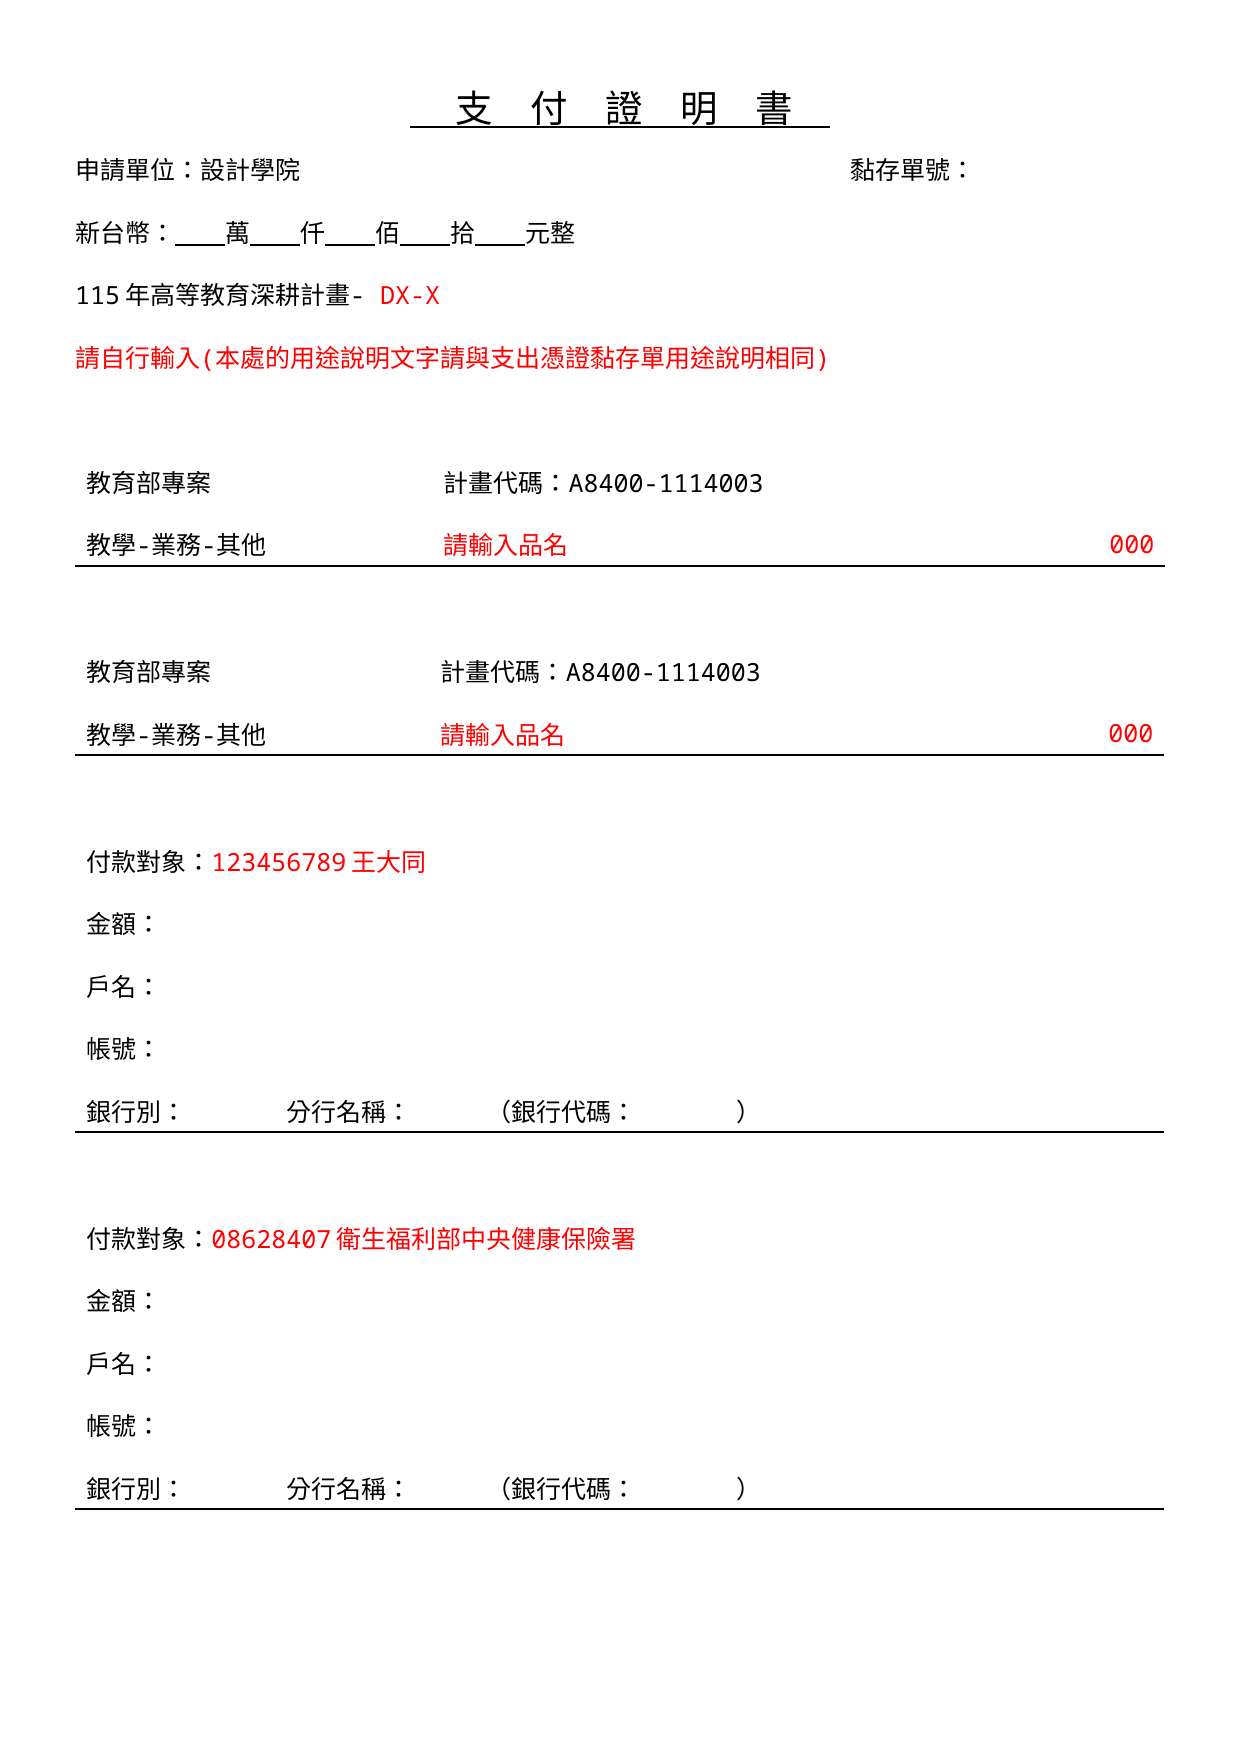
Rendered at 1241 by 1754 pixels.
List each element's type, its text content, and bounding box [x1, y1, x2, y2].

table_header 教育部專案 [75, 629, 429, 692]
table_cell 戶名： [75, 1321, 1164, 1383]
table_cell 000 [813, 692, 1164, 754]
table_cell 教學-業務-其他 [75, 502, 432, 564]
table_cell 金額： [75, 881, 1164, 944]
table_header [813, 629, 1164, 692]
text 新台幣： 萬 仟 佰 拾 元整 [75, 189, 1165, 252]
table_cell 戶名： [75, 944, 1164, 1006]
table_cell 000 [814, 502, 1165, 564]
table_cell 帳號： [75, 1383, 1164, 1446]
text 請自行輸入(本處的用途說明文字請與支出憑證黏存單用途說明相同) [75, 314, 1165, 377]
text 115年高等教育深耕計畫- DX-X [75, 252, 1165, 314]
table_cell 請輸入品名 [429, 692, 813, 754]
text 申請單位：設計學院 黏存單號： [75, 127, 1165, 189]
table_header 付款對象：123456789王大同 [75, 819, 1164, 881]
table_cell 銀行別： 分行名稱： （銀行代碼： ） [75, 1069, 1164, 1131]
table_cell 教學-業務-其他 [75, 692, 429, 754]
table_header [814, 440, 1165, 502]
table_header 計畫代碼：A8400-1114003 [429, 629, 813, 692]
text 支 付 證 明 書 [75, 64, 1165, 127]
table_header 教育部專案 [75, 440, 432, 502]
table_cell 帳號： [75, 1006, 1164, 1069]
table_cell 銀行別： 分行名稱： （銀行代碼： ） [75, 1446, 1164, 1508]
table_cell 金額： [75, 1258, 1164, 1321]
table_header 計畫代碼：A8400-1114003 [432, 440, 814, 502]
table_cell 請輸入品名 [432, 502, 814, 564]
table_header 付款對象：08628407衛生福利部中央健康保險署 [75, 1196, 1164, 1258]
